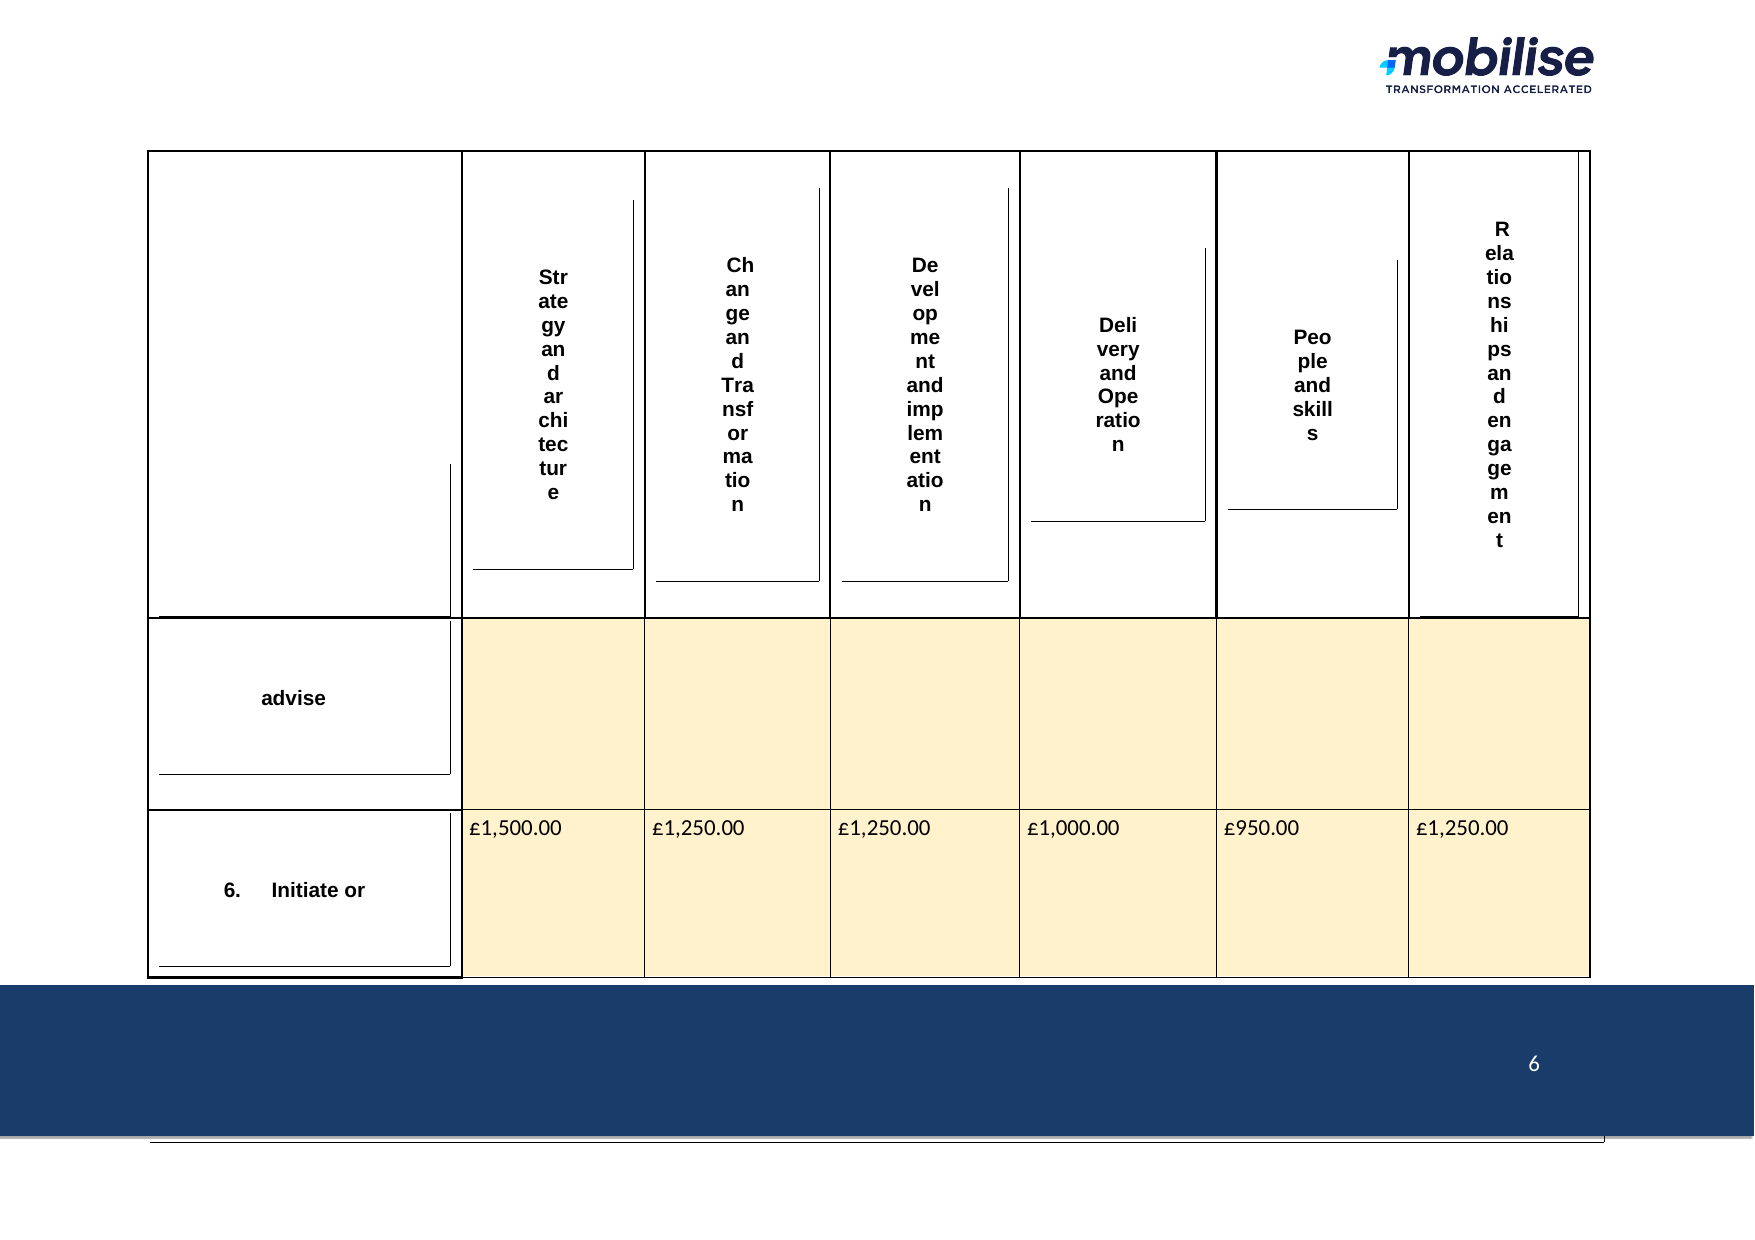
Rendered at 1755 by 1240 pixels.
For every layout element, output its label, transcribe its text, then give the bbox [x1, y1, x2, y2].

table_cell advise [149, 619, 461, 809]
table_cell £1,250.00 [831, 810, 1019, 976]
table_header Strategy and architecture [463, 152, 644, 617]
table_cell [1020, 619, 1216, 809]
table_header People and skills [1218, 152, 1408, 617]
table_cell [831, 619, 1019, 809]
table_cell £1,250.00 [645, 810, 830, 976]
table_cell [1217, 619, 1408, 809]
table_cell £1,500.00 [463, 810, 644, 976]
table_header Delivery and Operation [1021, 152, 1215, 617]
table_header Relationships and engagement [1410, 152, 1578, 617]
table_cell Initiate or [149, 811, 461, 976]
table_header [1579, 152, 1589, 617]
table_header Change and Transformation [646, 152, 829, 617]
table_cell [1409, 619, 1589, 809]
table_header [149, 152, 461, 617]
table_cell [463, 619, 644, 809]
table_cell £950.00 [1217, 810, 1408, 976]
table_header Development and implementation [831, 152, 1019, 617]
table_cell [645, 619, 830, 809]
table_cell £1,000.00 [1020, 810, 1216, 976]
table_cell £1,250.00 [1409, 810, 1589, 976]
